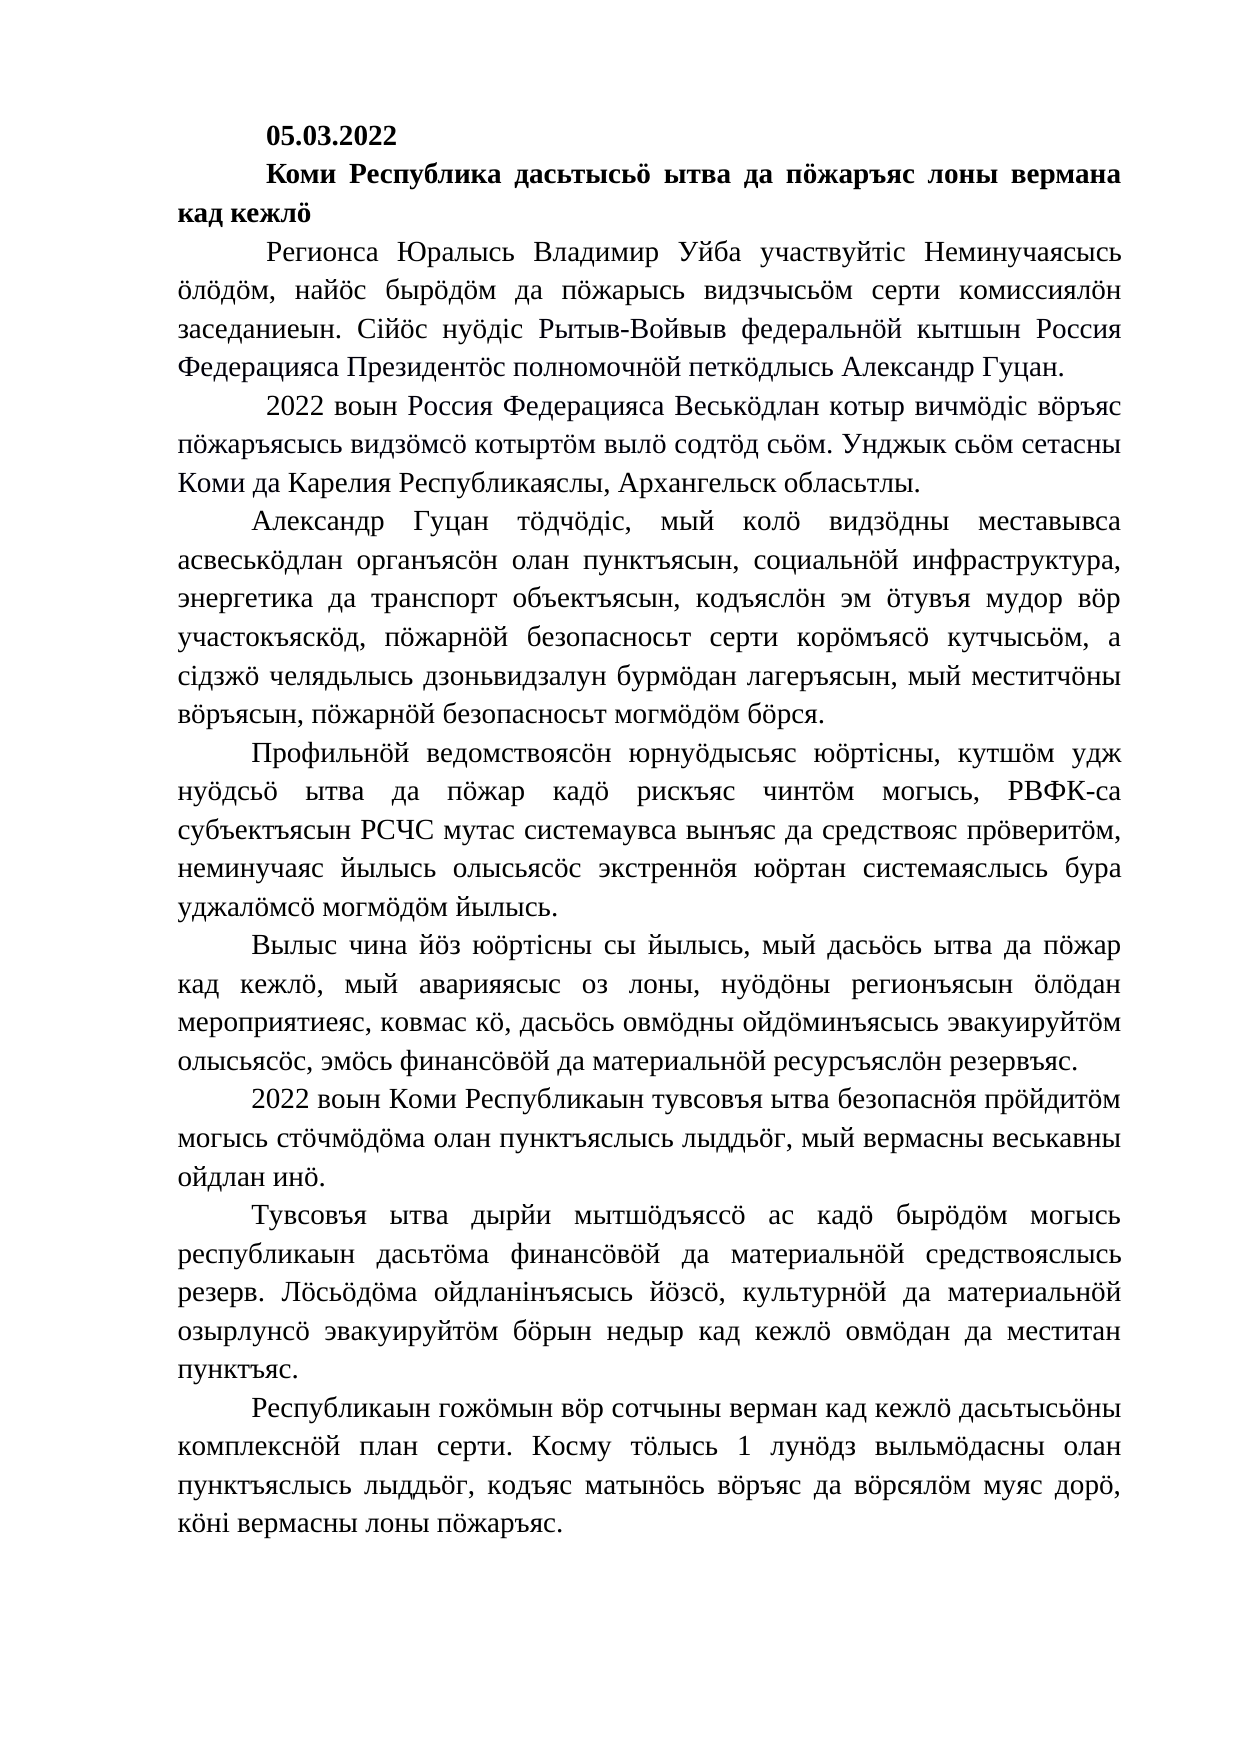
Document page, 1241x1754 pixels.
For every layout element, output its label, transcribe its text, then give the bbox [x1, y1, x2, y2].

subtitle Коми Республика дасьтысьӧ ытва да пӧжаръяс лоны вермана кад кежлӧ [177, 157, 1122, 229]
subtitle 2022 воын Россия Федерацияса Веськӧдлан котыр вичмӧдіс вӧръяс пӧжаръясысь видзӧмсӧ котыртӧм вылӧ содтӧд сьӧм. Унджык сьӧм сетасны Коми да Карелия Республикаяслы, Архангельск обласьтлы. [177, 388, 1122, 498]
subtitle 2022 воын Коми Республикаын тувсовъя ытва безопаснӧя прӧйдитӧм могысь стӧчмӧдӧма олан пунктъяслысь лыддьӧг, мый вермасны веськавны ойдлан инӧ. [177, 1082, 1122, 1192]
subtitle Александр Гуцан тӧдчӧдіс, мый колӧ видзӧдны меставывса асвеськӧдлан органъясӧн олан пунктъясын, социальнӧй инфраструктура, энергетика да транспорт объектъясын, кодъяслӧн эм ӧтувъя мудор вӧр участокъяскӧд, пӧжарнӧй безопасносьт серти корӧмъясӧ кутчысьӧм, а сідзжӧ челядьлысь дзоньвидзалун бурмӧдан лагеръясын, мый меститчӧны вӧръясын, пӧжарнӧй безопасносьт могмӧдӧм бӧрся. [177, 503, 1122, 730]
subtitle Регионса Юралысь Владимир Уйба участвуйтіс Неминучаясысь ӧлӧдӧм, найӧс бырӧдӧм да пӧжарысь видзчысьӧм серти комиссиялӧн заседаниеын. Сійӧс нуӧдіс Рытыв-Войвыв федеральнӧй кытшын Россия Федерацияса Президентӧс полномочнӧй петкӧдлысь Александр Гуцан. [177, 234, 1122, 383]
subtitle Тувсовъя ытва дырйи мытшӧдъяссӧ ас кадӧ бырӧдӧм могысь республикаын дасьтӧма финансӧвӧй да материальнӧй средствояслысь резерв. Лӧсьӧдӧма ойдланінъясысь йӧзсӧ, культурнӧй да материальнӧй озырлунсӧ эвакуируйтӧм бӧрын недыр кад кежлӧ овмӧдан да меститан пунктъяс. [177, 1197, 1122, 1385]
subtitle 05.03.2022 [177, 118, 1122, 152]
subtitle Республикаын гожӧмын вӧр сотчыны верман кад кежлӧ дасьтысьӧны комплекснӧй план серти. Косму тӧлысь 1 лунӧдз выльмӧдасны олан пунктъяслысь лыддьӧг, кодъяс матынӧсь вӧръяс да вӧрсялӧм муяс дорӧ, кӧні вермасны лоны пӧжаръяс. [177, 1390, 1122, 1539]
subtitle Вылыс чина йӧз юӧртісны сы йылысь, мый дасьӧсь ытва да пӧжар кад кежлӧ, мый аварияясыс оз лоны, нуӧдӧны регионъясын ӧлӧдан мероприятиеяс, ковмас кӧ, дасьӧсь овмӧдны ойдӧминъясысь эвакуируйтӧм олысьясӧс, эмӧсь финансӧвӧй да материальнӧй ресурсъяслӧн резервъяс. [177, 927, 1122, 1077]
subtitle Профильнӧй ведомствоясӧн юрнуӧдысьяс юӧртісны, кутшӧм удж нуӧдсьӧ ытва да пӧжар кадӧ рискъяс чинтӧм могысь, РВФК-са субъектъясын РСЧС мутас системаувса вынъяс да средствояс прӧверитӧм, неминучаяс йылысь олысьясӧс экстреннӧя юӧртан системаяслысь бура уджалӧмсӧ могмӧдӧм йылысь. [177, 735, 1122, 922]
